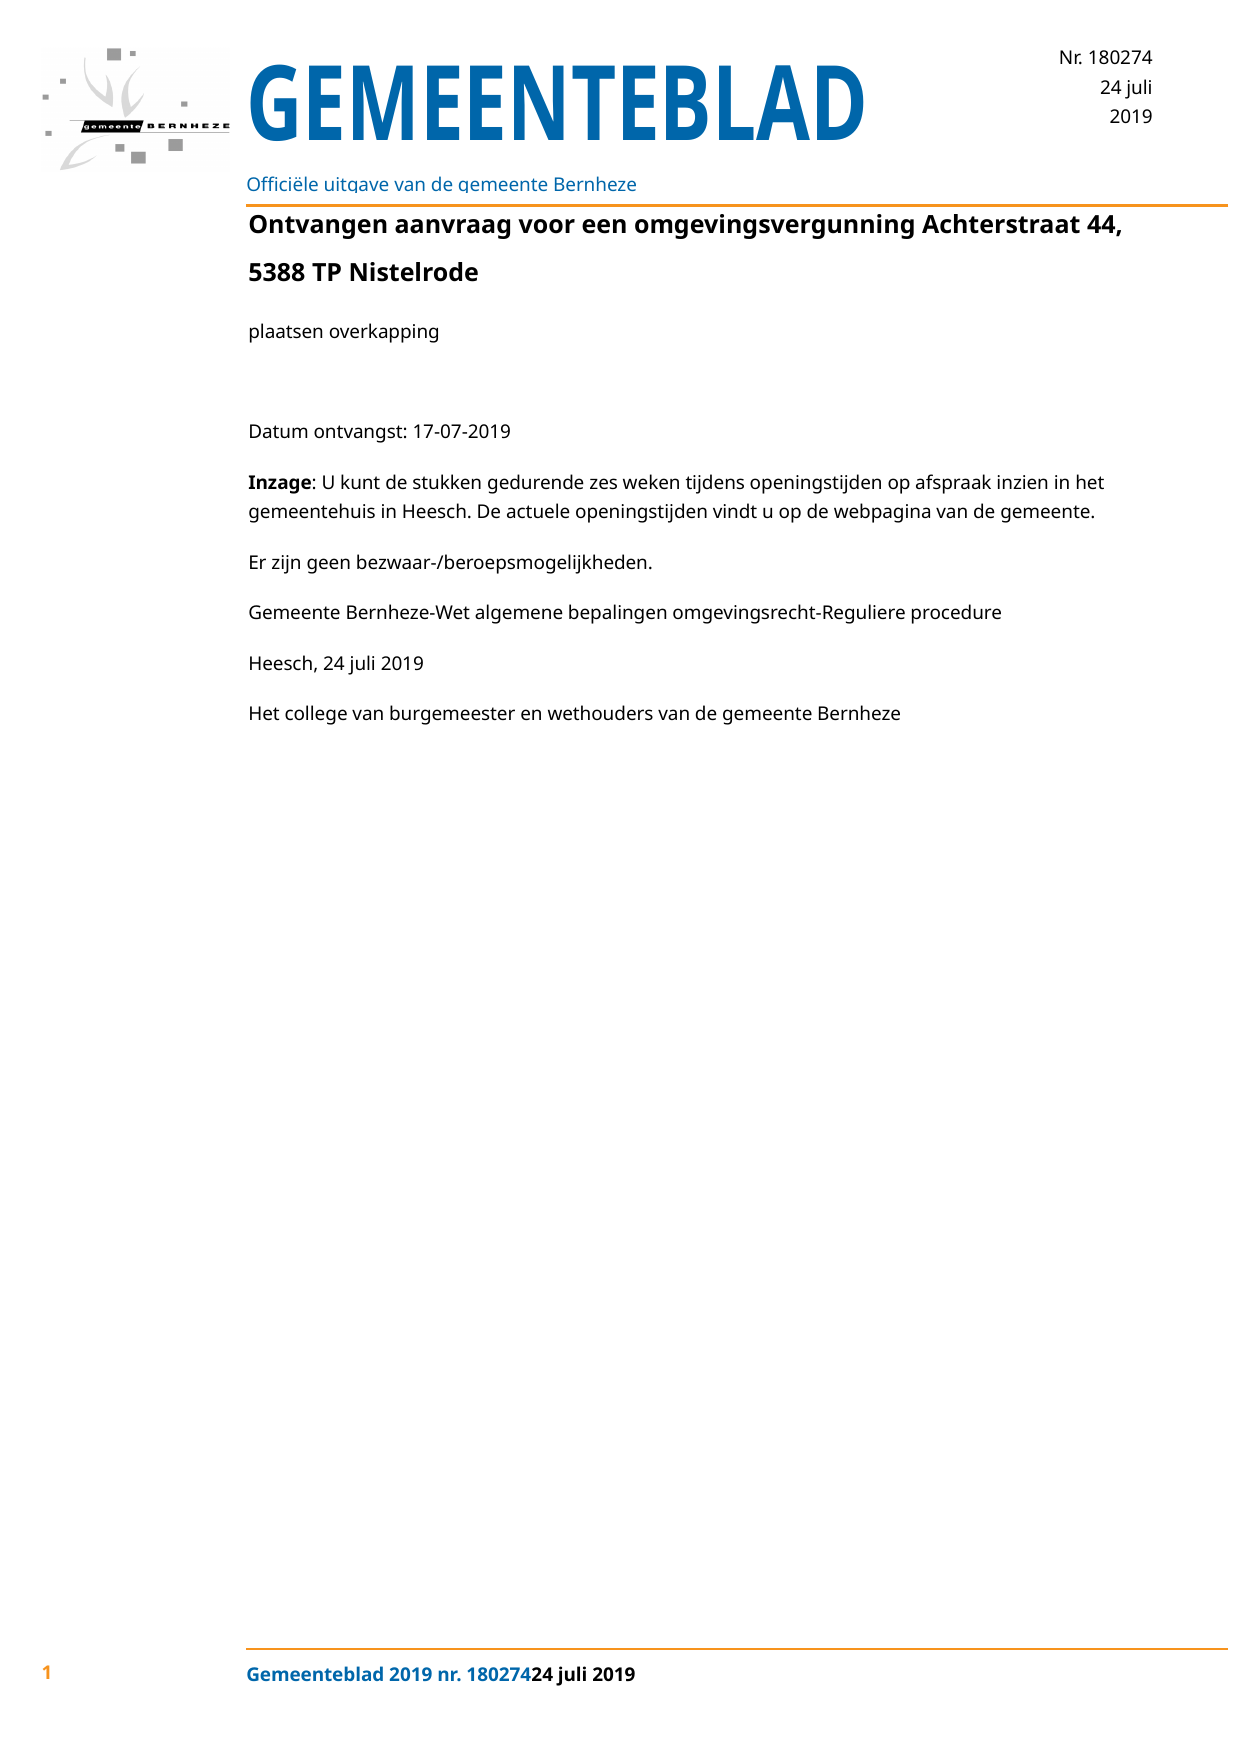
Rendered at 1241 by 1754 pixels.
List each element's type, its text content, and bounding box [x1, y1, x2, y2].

text Inzage: U kunt de stukken gedurende zes weken tijdens openingstijden op afspraak inzien in het gemeentehuis in Heesch. De actuele openingstijden vindt u op de webpagina van de gemeente. [248, 469, 1152, 524]
text Gemeente Bernheze-Wet algemene bepalingen omgevingsrecht-Reguliere procedure [248, 599, 1152, 625]
text plaatsen overkapping [248, 318, 1152, 344]
text Heesch, 24 juli 2019 [248, 650, 1152, 676]
text Er zijn geen bezwaar-/beroepsmogelijkheden. [248, 549, 1152, 575]
picture [41, 47, 231, 172]
text Ontvangen aanvraag voor een omgevingsvergunning Achterstraat 44, 5388 TP Nistelrode [248, 207, 1152, 288]
text Datum ontvangst: 17-07-2019 [248, 419, 1152, 444]
text Het college van burgemeester en wethouders van de gemeente Bernheze [248, 700, 1152, 726]
